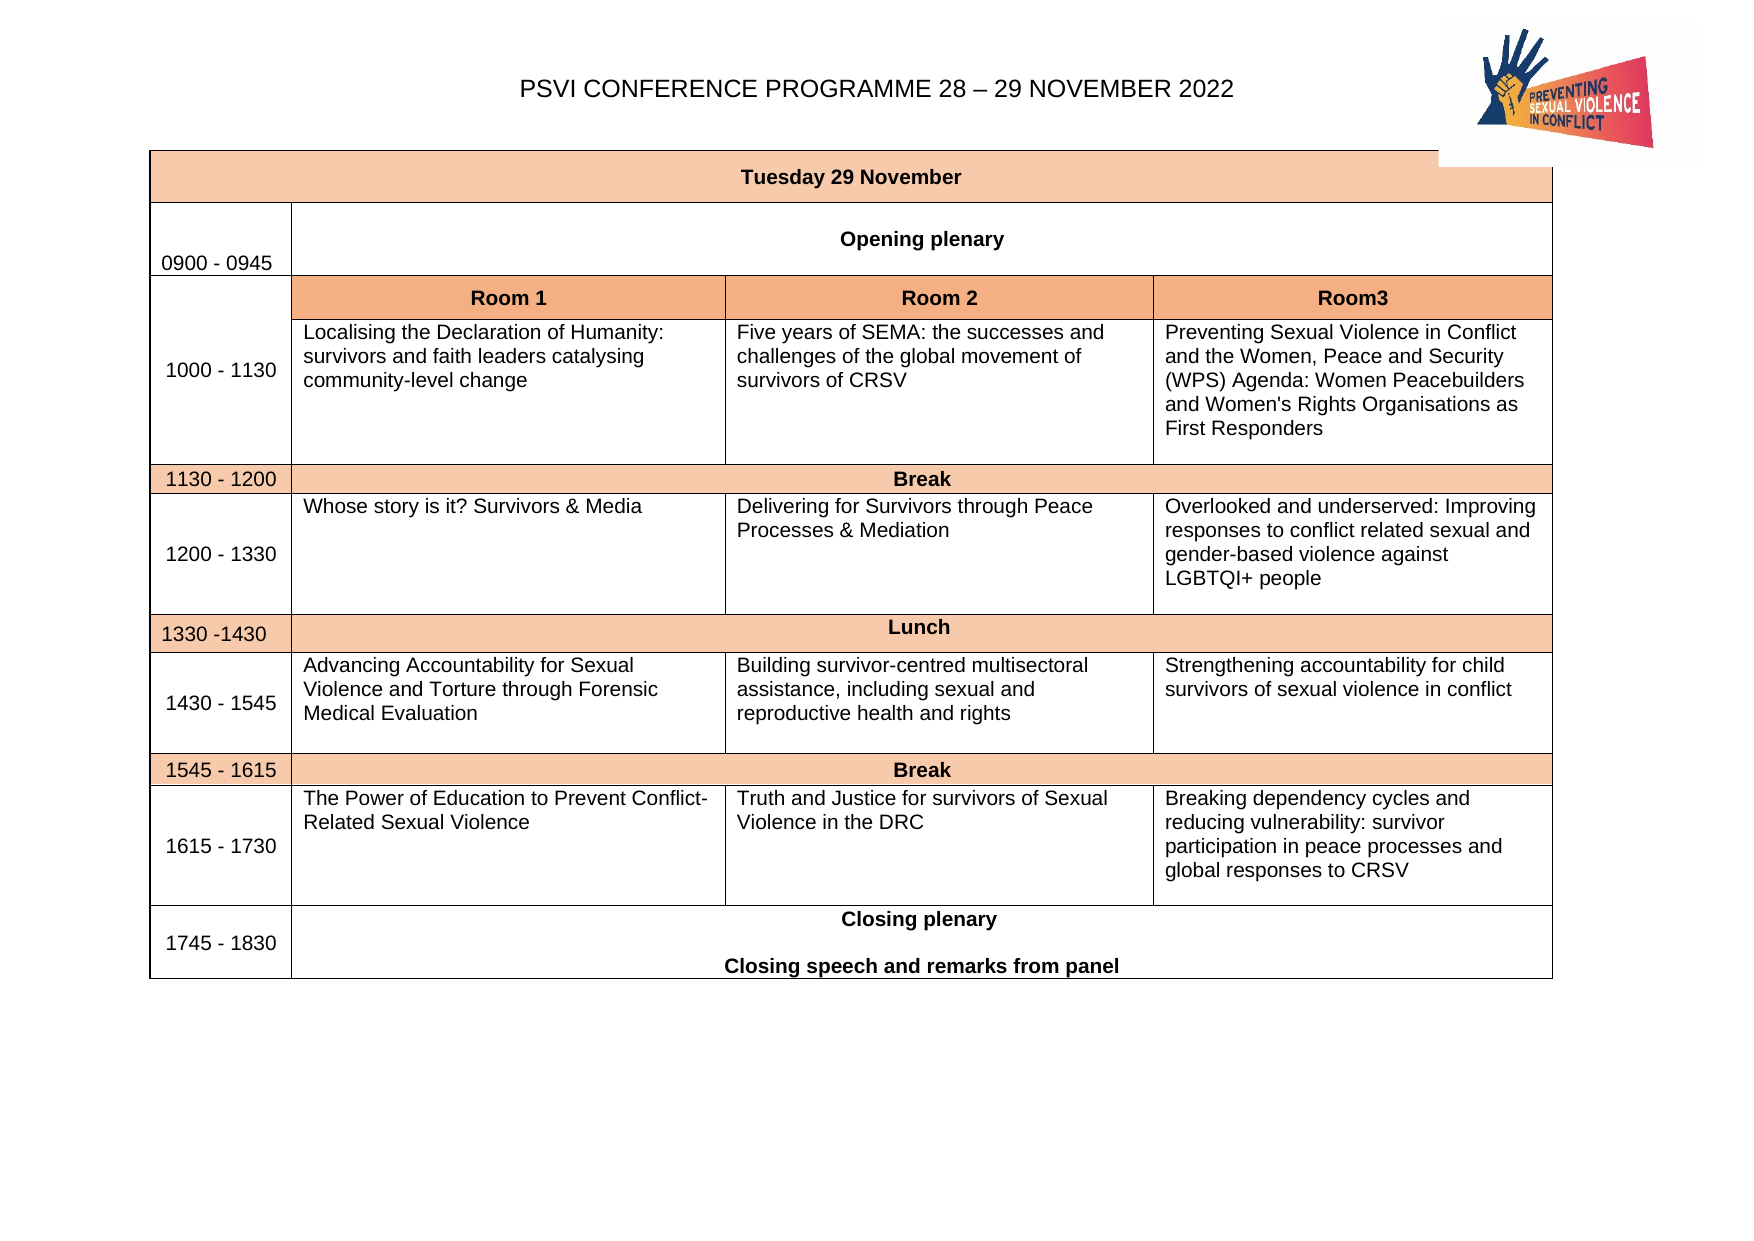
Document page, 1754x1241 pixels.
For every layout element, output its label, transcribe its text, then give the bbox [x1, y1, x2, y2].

table_cell 1000 - 1130 [151, 276, 291, 463]
table_cell Five years of SEMA: the successes and challenges of the global movement of survivors of CRSV [726, 320, 1153, 463]
table_cell 1200 - 1330 [151, 494, 291, 614]
table_cell Strengthening accountability for child survivors of sexual violence in conflict [1154, 653, 1552, 753]
table_cell Lunch [292, 615, 1552, 652]
table_cell 1330 -1430 [151, 615, 291, 652]
table_cell Preventing Sexual Violence in Conflict and the Women, Peace and Security (WPS) Agenda: Women Peacebuilders and Women's Rights Organisations as First Responders [1154, 320, 1552, 463]
table_cell Overlooked and underserved: Improving responses to conflict related sexual and gender-based violence against LGBTQI+ people [1154, 494, 1552, 614]
table_cell Opening plenary [292, 203, 1552, 275]
table_cell Breaking dependency cycles and reducing vulnerability: survivor participation in peace processes and global responses to CRSV [1154, 786, 1552, 905]
table_cell Break [292, 754, 1552, 784]
table_cell Building survivor-centred multisectoral assistance, including sexual and reproductive health and rights [726, 653, 1153, 753]
table_cell 1545 - 1615 [151, 754, 291, 784]
table_cell 1130 - 1200 [151, 465, 291, 493]
table_header Tuesday 29 November [151, 151, 1552, 202]
table_cell Whose story is it? Survivors & Media [292, 494, 725, 614]
table_cell Localising the Declaration of Humanity: survivors and faith leaders catalysing community-level change [292, 320, 725, 463]
table_cell Truth and Justice for survivors of Sexual Violence in the DRC [726, 786, 1153, 905]
table_cell Closing plenary Closing speech and remarks from panel [292, 906, 1552, 978]
table_cell Room 1 [292, 276, 725, 319]
table_cell Room 2 [726, 276, 1153, 319]
table_cell Delivering for Survivors through Peace Processes & Mediation [726, 494, 1153, 614]
table_cell Room3 [1154, 276, 1552, 319]
table_cell The Power of Education to Prevent Conflict-Related Sexual Violence [292, 786, 725, 905]
table_cell Advancing Accountability for Sexual Violence and Torture through Forensic Medical Evaluation [292, 653, 725, 753]
table_cell 1615 - 1730 [151, 786, 291, 905]
table_cell Break [292, 465, 1552, 493]
table_cell 1745 - 1830 [151, 906, 291, 978]
table_cell 0900 - 0945 [151, 203, 291, 275]
table_cell 1430 - 1545 [151, 653, 291, 753]
